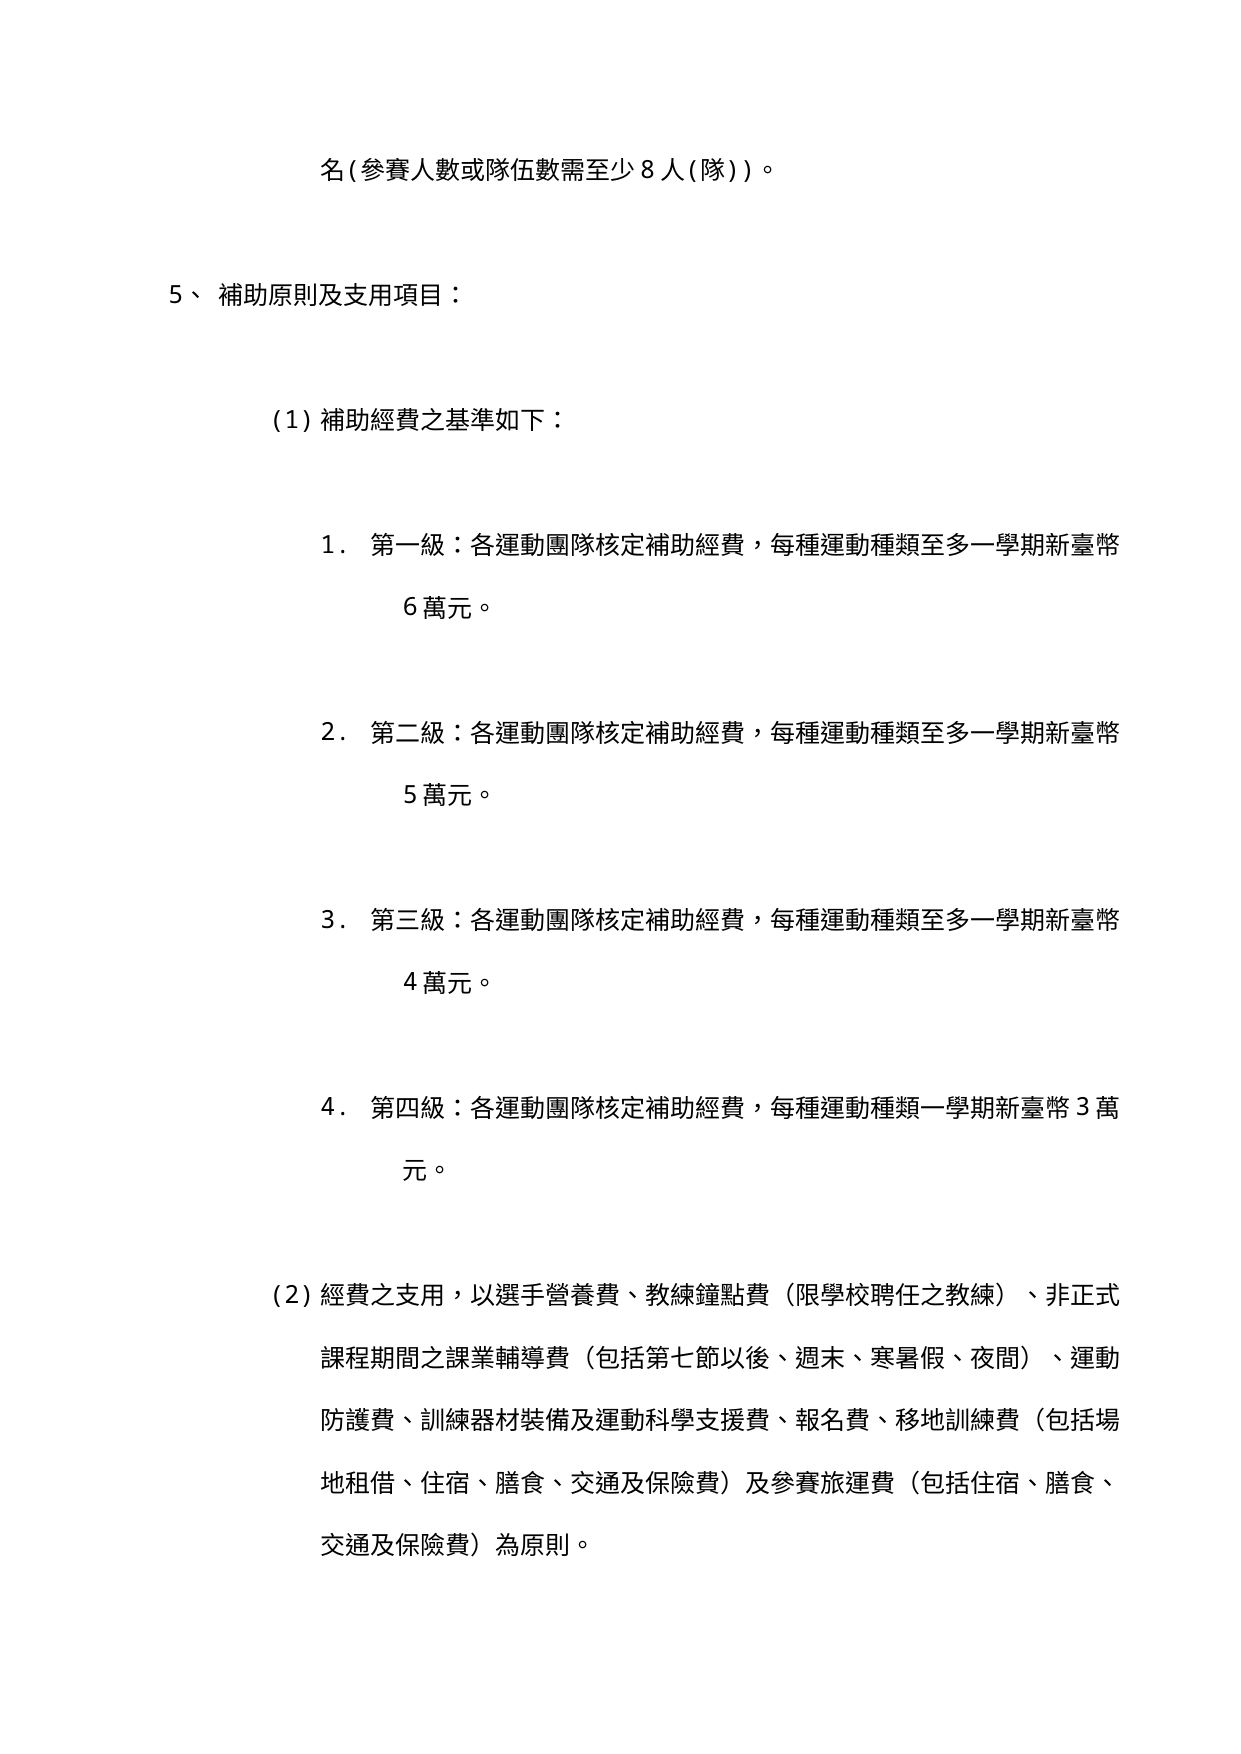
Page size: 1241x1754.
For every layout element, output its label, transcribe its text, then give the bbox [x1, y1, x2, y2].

list 第三級：各運動團隊核定補助經費，每種運動種類至多一學期新臺幣4萬元。 [320, 877, 1122, 1002]
list 名(參賽人數或隊伍數需至少8人(隊))。 [269, 127, 1122, 189]
list 補助經費之基準如下： [269, 377, 1122, 439]
list 經費之支用，以選手營養費、教練鐘點費（限學校聘任之教練）、非正式課程期間之課業輔導費（包括第七節以後、週末、寒暑假、夜間）、運動防護費、訓練器材裝備及運動科學支援費、報名費、移地訓練費（包括場地租借、住宿、膳食、交通及保險費）及參賽旅運費（包括住宿、膳食、交通及保險費）為原則。 [269, 1252, 1122, 1564]
list 第一級：各運動團隊核定補助經費，每種運動種類至多一學期新臺幣6萬元。 [320, 502, 1122, 627]
list 第四級：各運動團隊核定補助經費，每種運動種類一學期新臺幣3萬元。 [320, 1064, 1122, 1189]
list 第二級：各運動團隊核定補助經費，每種運動種類至多一學期新臺幣5萬元。 [320, 689, 1122, 814]
list 補助原則及支用項目： [168, 252, 1122, 314]
